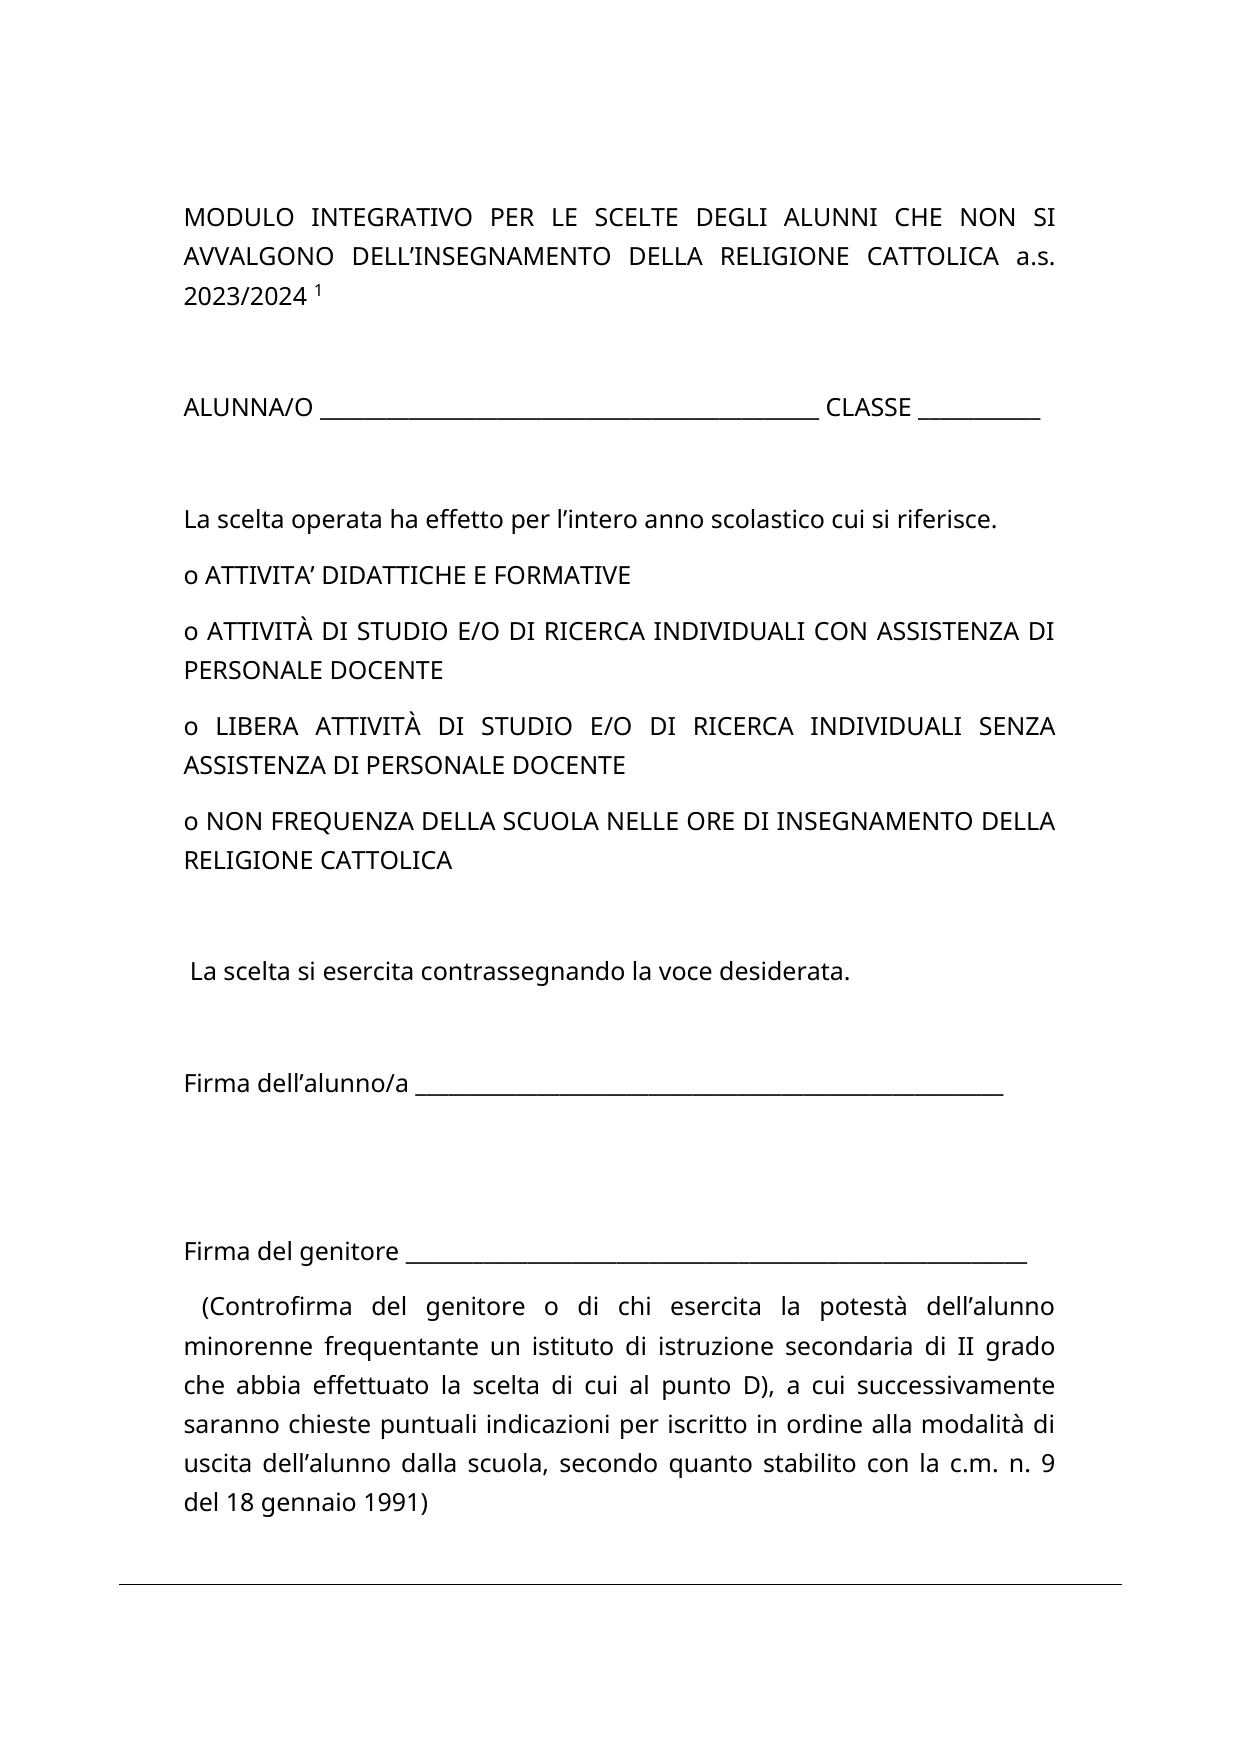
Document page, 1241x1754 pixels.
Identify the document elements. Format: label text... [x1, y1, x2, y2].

text Firma del genitore ________________________________________________________ [119, 1168, 1121, 1224]
text o LIBERA ATTIVITÀ DI STUDIO E/O DI RICERCA INDIVIDUALI SENZA ASSISTENZA DI PERSONALE DOCENTE [119, 643, 1121, 738]
text ALUNNA/O _____________________________________________ CLASSE ___________ [119, 325, 1121, 424]
text o ATTIVITÀ DI STUDIO E/O DI RICERCA INDIVIDUALI CON ASSISTENZA DI PERSONALE DOCENTE [119, 548, 1121, 643]
text La scelta operata ha effetto per l’intero anno scolastico cui si riferisce. [119, 436, 1121, 492]
text o ATTIVITA’ DIDATTICHE E FORMATIVE [119, 492, 1121, 548]
text Firma dell’alunno/a _____________________________________________________ [119, 1001, 1121, 1100]
text MODULO INTEGRATIVO PER LE SCELTE DEGLI ALUNNI CHE NON SI AVVALGONO DELL’INSEGNAMENTO DELLA RELIGIONE CATTOLICA a.s. 2023/2024 1 [119, 136, 1121, 312]
text (Controfirma del genitore o di chi esercita la potestà dell’alunno minorenne frequentante un istituto di istruzione secondaria di II grado che abbia effettuato la scelta di cui al punto D), a cui successivamente saranno chieste puntuali indicazioni per iscritto in ordine alla modalità di uscita dell’alunno dalla scuola, secondo quanto stabilito con la c.m. n. 9 del 18 gennaio 1991) [119, 1224, 1121, 1583]
text o NON FREQUENZA DELLA SCUOLA NELLE ORE DI INSEGNAMENTO DELLA RELIGIONE CATTOLICA [119, 738, 1121, 876]
text La scelta si esercita contrassegnando la voce desiderata. [119, 889, 1121, 988]
